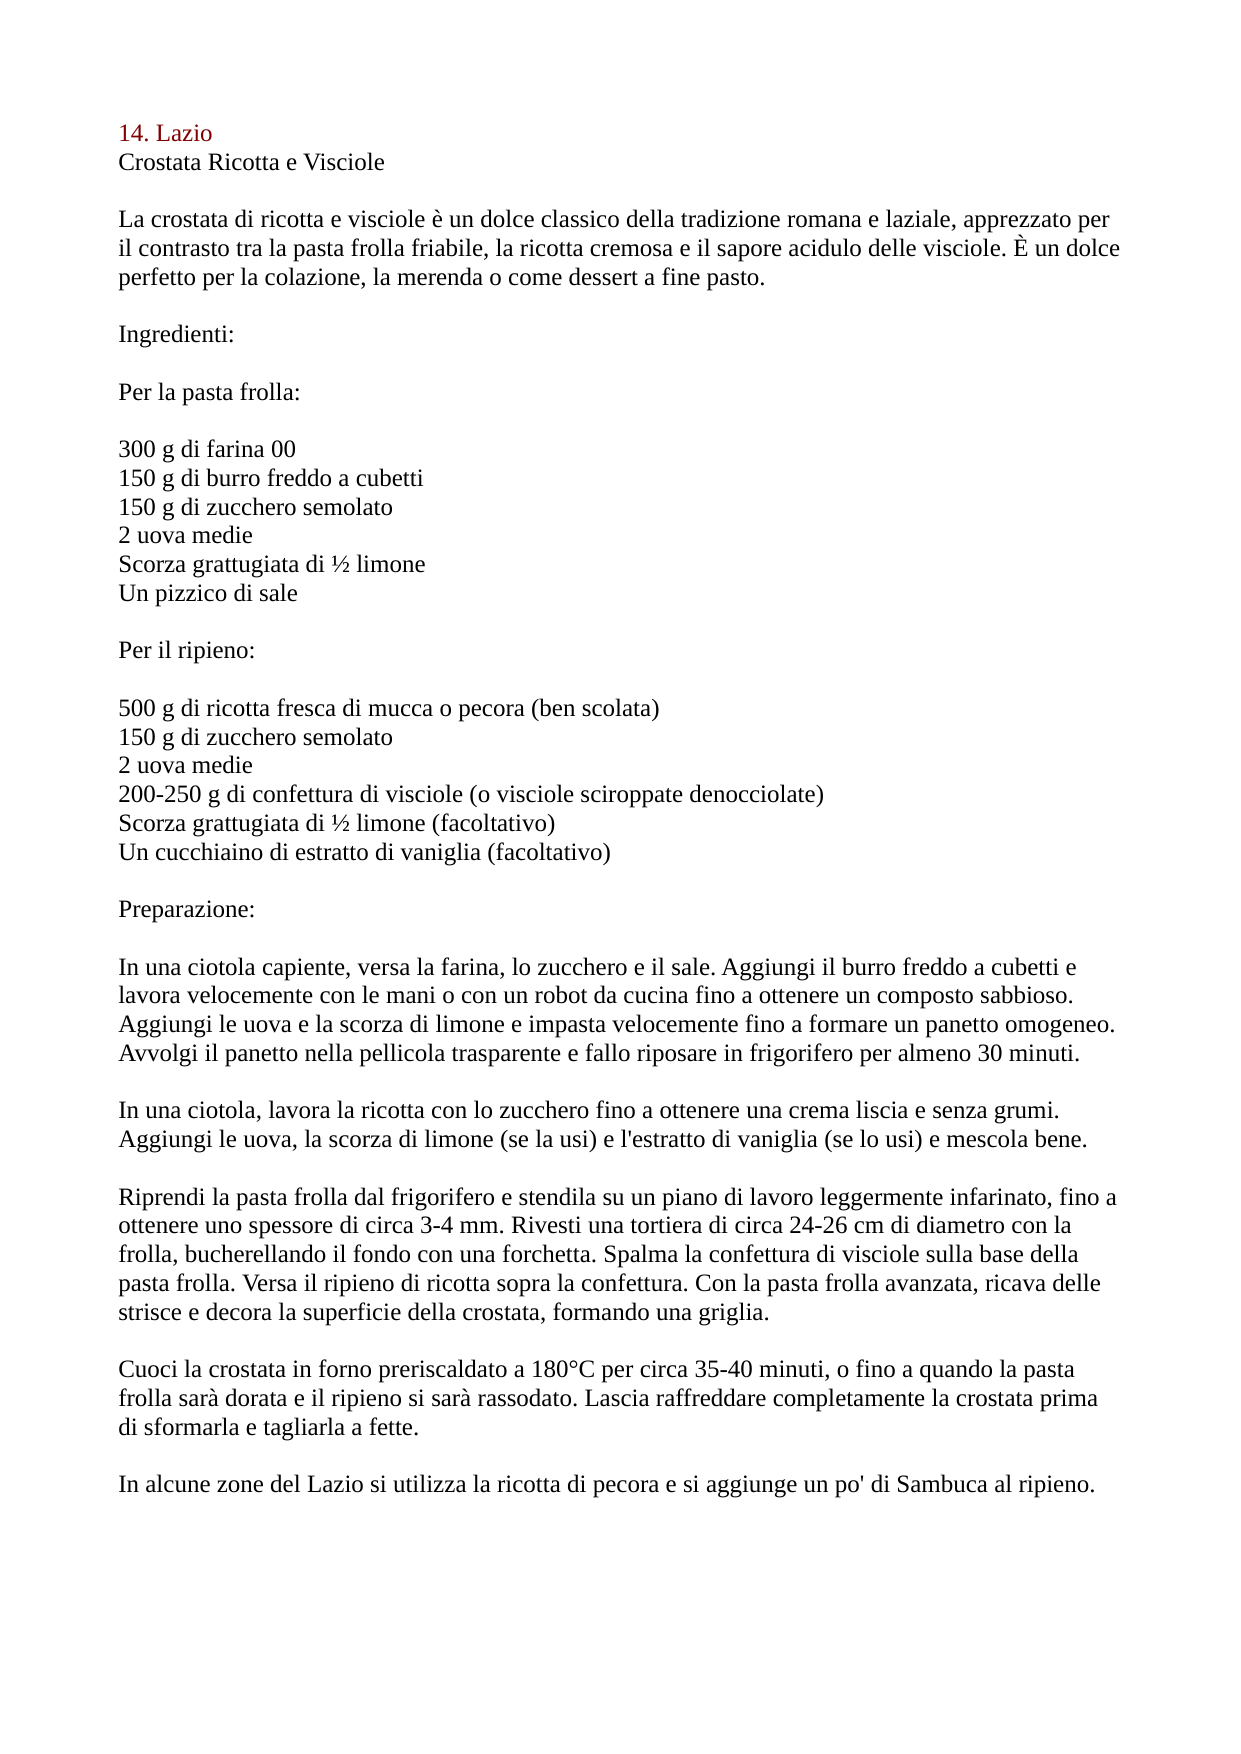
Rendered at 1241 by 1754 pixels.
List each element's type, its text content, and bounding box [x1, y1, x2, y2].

text Scorza grattugiata di ½ limone (facoltativo) [118, 808, 1122, 837]
text In una ciotola capiente, versa la farina, lo zucchero e il sale. Aggiungi il burro freddo a cubetti e lavora velocemente con le mani o con un robot da cucina fino a ottenere un composto sabbioso. [118, 952, 1122, 1009]
text Cuoci la crostata in forno preriscaldato a 180°C per circa 35-40 minuti, o fino a quando la pasta frolla sarà dorata e il ripieno si sarà rassodato. Lascia raffreddare completamente la crostata prima di sformarla e tagliarla a fette. [118, 1354, 1122, 1441]
text 2 uova medie [118, 521, 1122, 549]
text In alcune zone del Lazio si utilizza la ricotta di pecora e si aggiunge un po' di Sambuca al ripieno. [118, 1469, 1122, 1498]
text 14. Lazio [118, 118, 1122, 147]
text 150 g di zucchero semolato [118, 492, 1122, 521]
text 500 g di ricotta fresca di mucca o pecora (ben scolata) [118, 693, 1122, 722]
text Crostata Ricotta e Visciole [118, 147, 1122, 176]
text 200-250 g di confettura di visciole (o visciole sciroppate denocciolate) [118, 779, 1122, 808]
text Preparazione: [118, 894, 1122, 923]
text Per il ripieno: [118, 636, 1122, 664]
text Un pizzico di sale [118, 578, 1122, 607]
text In una ciotola, lavora la ricotta con lo zucchero fino a ottenere una crema liscia e senza grumi. Aggiungi le uova, la scorza di limone (se la usi) e l'estratto di vaniglia (se lo usi) e mescola bene. [118, 1096, 1122, 1153]
text Riprendi la pasta frolla dal frigorifero e stendila su un piano di lavoro leggermente infarinato, fino a ottenere uno spessore di circa 3-4 mm. Rivesti una tortiera di circa 24-26 cm di diametro con la frolla, bucherellando il fondo con una forchetta. Spalma la confettura di visciole sulla base della pasta frolla. Versa il ripieno di ricotta sopra la confettura. Con la pasta frolla avanzata, ricava delle strisce e decora la superficie della crostata, formando una griglia. [118, 1182, 1122, 1326]
text Un cucchiaino di estratto di vaniglia (facoltativo) [118, 837, 1122, 866]
text Ingredienti: [118, 319, 1122, 348]
text 300 g di farina 00 [118, 434, 1122, 463]
text Aggiungi le uova e la scorza di limone e impasta velocemente fino a formare un panetto omogeneo. [118, 1009, 1122, 1038]
text La crostata di ricotta e visciole è un dolce classico della tradizione romana e laziale, apprezzato per il contrasto tra la pasta frolla friabile, la ricotta cremosa e il sapore acidulo delle visciole. È un dolce perfetto per la colazione, la merenda o come dessert a fine pasto. [118, 204, 1122, 291]
text 150 g di burro freddo a cubetti [118, 463, 1122, 492]
text 150 g di zucchero semolato [118, 722, 1122, 751]
text 2 uova medie [118, 751, 1122, 779]
text Scorza grattugiata di ½ limone [118, 549, 1122, 578]
text Avvolgi il panetto nella pellicola trasparente e fallo riposare in frigorifero per almeno 30 minuti. [118, 1038, 1122, 1067]
text Per la pasta frolla: [118, 377, 1122, 406]
